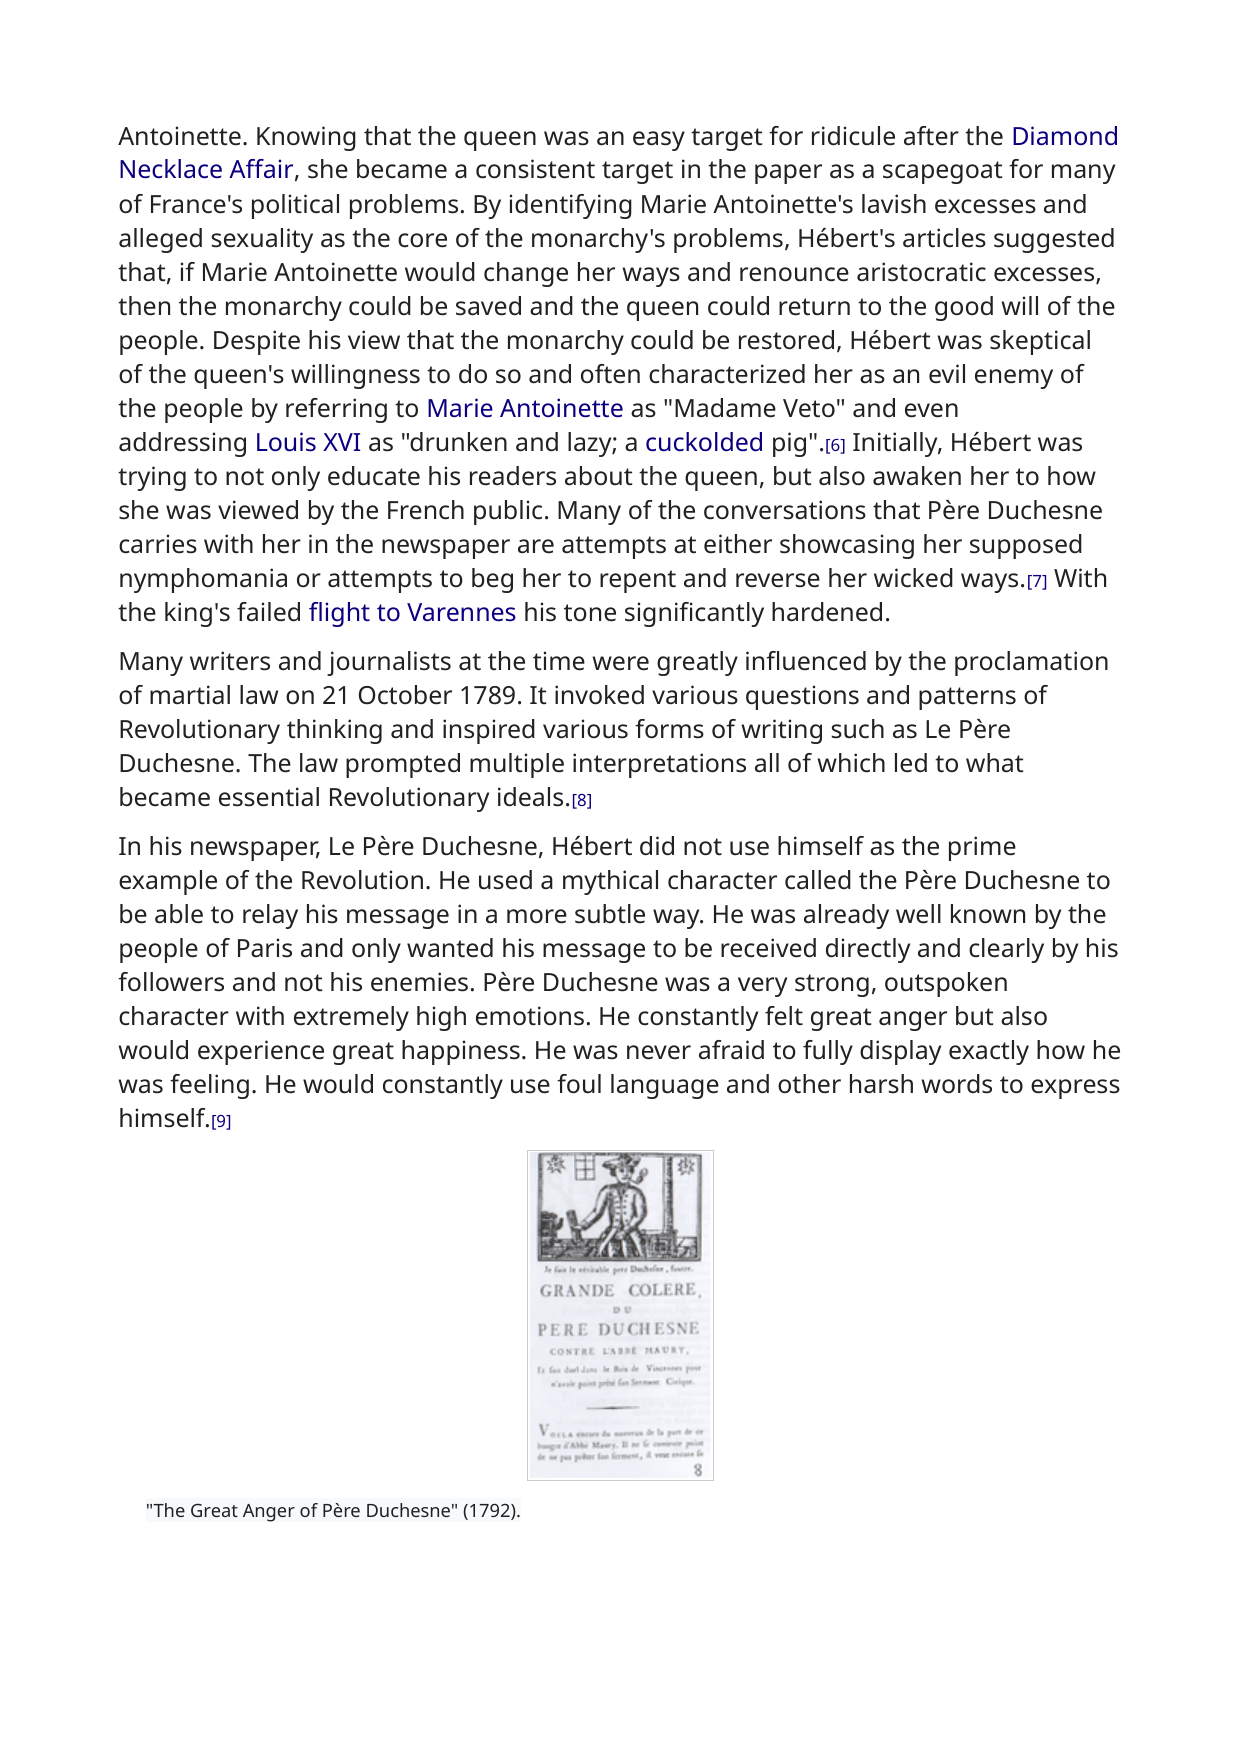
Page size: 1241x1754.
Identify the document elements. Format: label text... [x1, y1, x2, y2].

text Antoinette. Knowing that the queen was an easy target for ridicule after the Diamond Necklace Affair, she became a consistent target in the paper as a scapegoat for many of France's political problems. By identifying Marie Antoinette's lavish excesses and alleged sexuality as the core of the monarchy's problems, Hébert's articles suggested that, if Marie Antoinette would change her ways and renounce aristocratic excesses, then the monarchy could be saved and the queen could return to the good will of the people. Despite his view that the monarchy could be restored, Hébert was skeptical of the queen's willingness to do so and often characterized her as an evil enemy of the people by referring to Marie Antoinette as "Madame Veto" and even addressing Louis XVI as "drunken and lazy; a cuckolded pig".[6] Initially, Hébert was trying to not only educate his readers about the queen, but also awaken her to how she was viewed by the French public. Many of the conversations that Père Duchesne carries with her in the newspaper are attempts at either showcasing her supposed nymphomania or attempts to beg her to repent and reverse her wicked ways.[7] With the king's failed flight to Varennes his tone significantly hardened. [118, 118, 1122, 629]
text "The Great Anger of Père Duchesne" (1792). [123, 1497, 1122, 1522]
text In his newspaper, Le Père Duchesne, Hébert did not use himself as the prime example of the Revolution. He used a mythical character called the Père Duchesne to be able to relay his message in a more subtle way. He was already well known by the people of Paris and only wanted his message to be received directly and clearly by his followers and not his enemies. Père Duchesne was a very strong, outspoken character with extremely high emotions. He constantly felt great anger but also would experience great happiness. He was never afraid to fully display exactly how he was feeling. He would constantly use foul language and other harsh words to express himself.[9] [118, 828, 1122, 1135]
picture [529, 1152, 711, 1478]
text Many writers and journalists at the time were greatly influenced by the proclamation of martial law on 21 October 1789. It invoked various questions and patterns of Revolutionary thinking and inspired various forms of writing such as Le Père Duchesne. The law prompted multiple interpretations all of which led to what became essential Revolutionary ideals.[8] [118, 644, 1122, 814]
